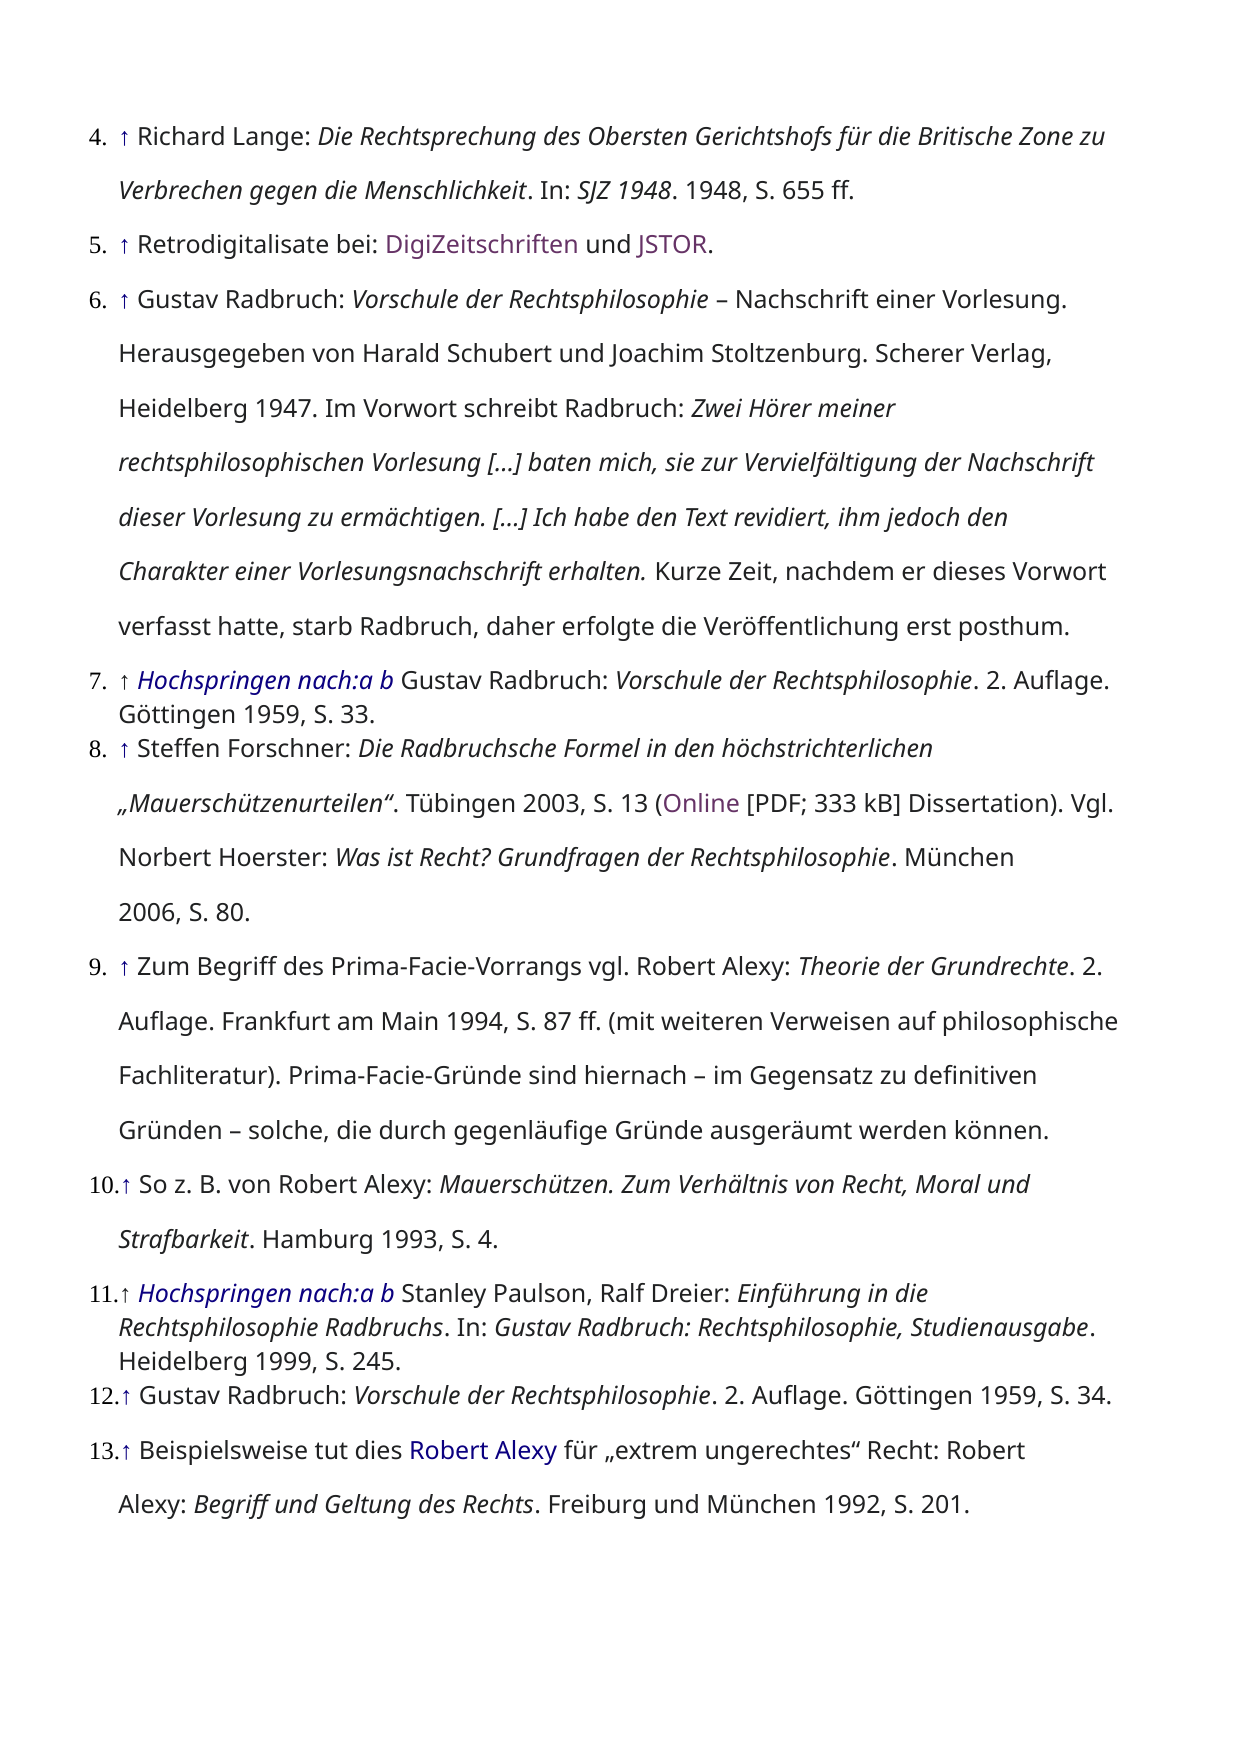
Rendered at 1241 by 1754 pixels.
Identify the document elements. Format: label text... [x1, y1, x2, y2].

list ↑ So z. B. von Robert Alexy: Mauerschützen. Zum Verhältnis von Recht, Moral und Strafbarkeit. Hamburg 1993, S. 4. [118, 1167, 1122, 1255]
list ↑ Retrodigitalisate bei: DigiZeitschriften und JSTOR. [118, 227, 1122, 261]
list ↑ Hochspringen nach:a b Stanley Paulson, Ralf Dreier: Einführung in die Rechtsphilosophie Radbruchs. In: Gustav Radbruch: Rechtsphilosophie, Studienausgabe. Heidelberg 1999, S. 245. [118, 1276, 1122, 1378]
list ↑ Steffen Forschner: Die Radbruchsche Formel in den höchstrichterlichen „Mauerschützenurteilen“. Tübingen 2003, S. 13 (Online [PDF; 333 kB] Dissertation). Vgl. Norbert Hoerster: Was ist Recht? Grundfragen der Rechtsphilosophie. München 2006, S. 80. [118, 731, 1122, 928]
list ↑ Hochspringen nach:a b Gustav Radbruch: Vorschule der Rechtsphilosophie. 2. Auflage. Göttingen 1959, S. 33. [118, 663, 1122, 731]
list ↑ Zum Begriff des Prima-Facie-Vorrangs vgl. Robert Alexy: Theorie der Grundrechte. 2. Auflage. Frankfurt am Main 1994, S. 87 ff. (mit weiteren Verweisen auf philosophische Fachliteratur). Prima-Facie-Gründe sind hiernach – im Gegensatz zu definitiven Gründen – solche, die durch gegenläufige Gründe ausgeräumt werden können. [118, 949, 1122, 1146]
list ↑ Richard Lange: Die Rechtsprechung des Obersten Gerichtshofs für die Britische Zone zu Verbrechen gegen die Menschlichkeit. In: SJZ 1948. 1948, S. 655 ff. [118, 118, 1122, 207]
list ↑ Beispielsweise tut dies Robert Alexy für „extrem ungerechtes“ Recht: Robert Alexy: Begriff und Geltung des Rechts. Freiburg und München 1992, S. 201. [118, 1432, 1122, 1521]
list ↑ Gustav Radbruch: Vorschule der Rechtsphilosophie. 2. Auflage. Göttingen 1959, S. 34. [118, 1378, 1122, 1412]
list ↑ Gustav Radbruch: Vorschule der Rechtsphilosophie – Nachschrift einer Vorlesung. Herausgegeben von Harald Schubert und Joachim Stoltzenburg. Scherer Verlag, Heidelberg 1947. Im Vorwort schreibt Radbruch: Zwei Hörer meiner rechtsphilosophischen Vorlesung […] baten mich, sie zur Vervielfältigung der Nachschrift dieser Vorlesung zu ermächtigen. […] Ich habe den Text revidiert, ihm jedoch den Charakter einer Vorlesungsnachschrift erhalten. Kurze Zeit, nachdem er dieses Vorwort verfasst hatte, starb Radbruch, daher erfolgte die Veröffentlichung erst posthum. [118, 282, 1122, 642]
